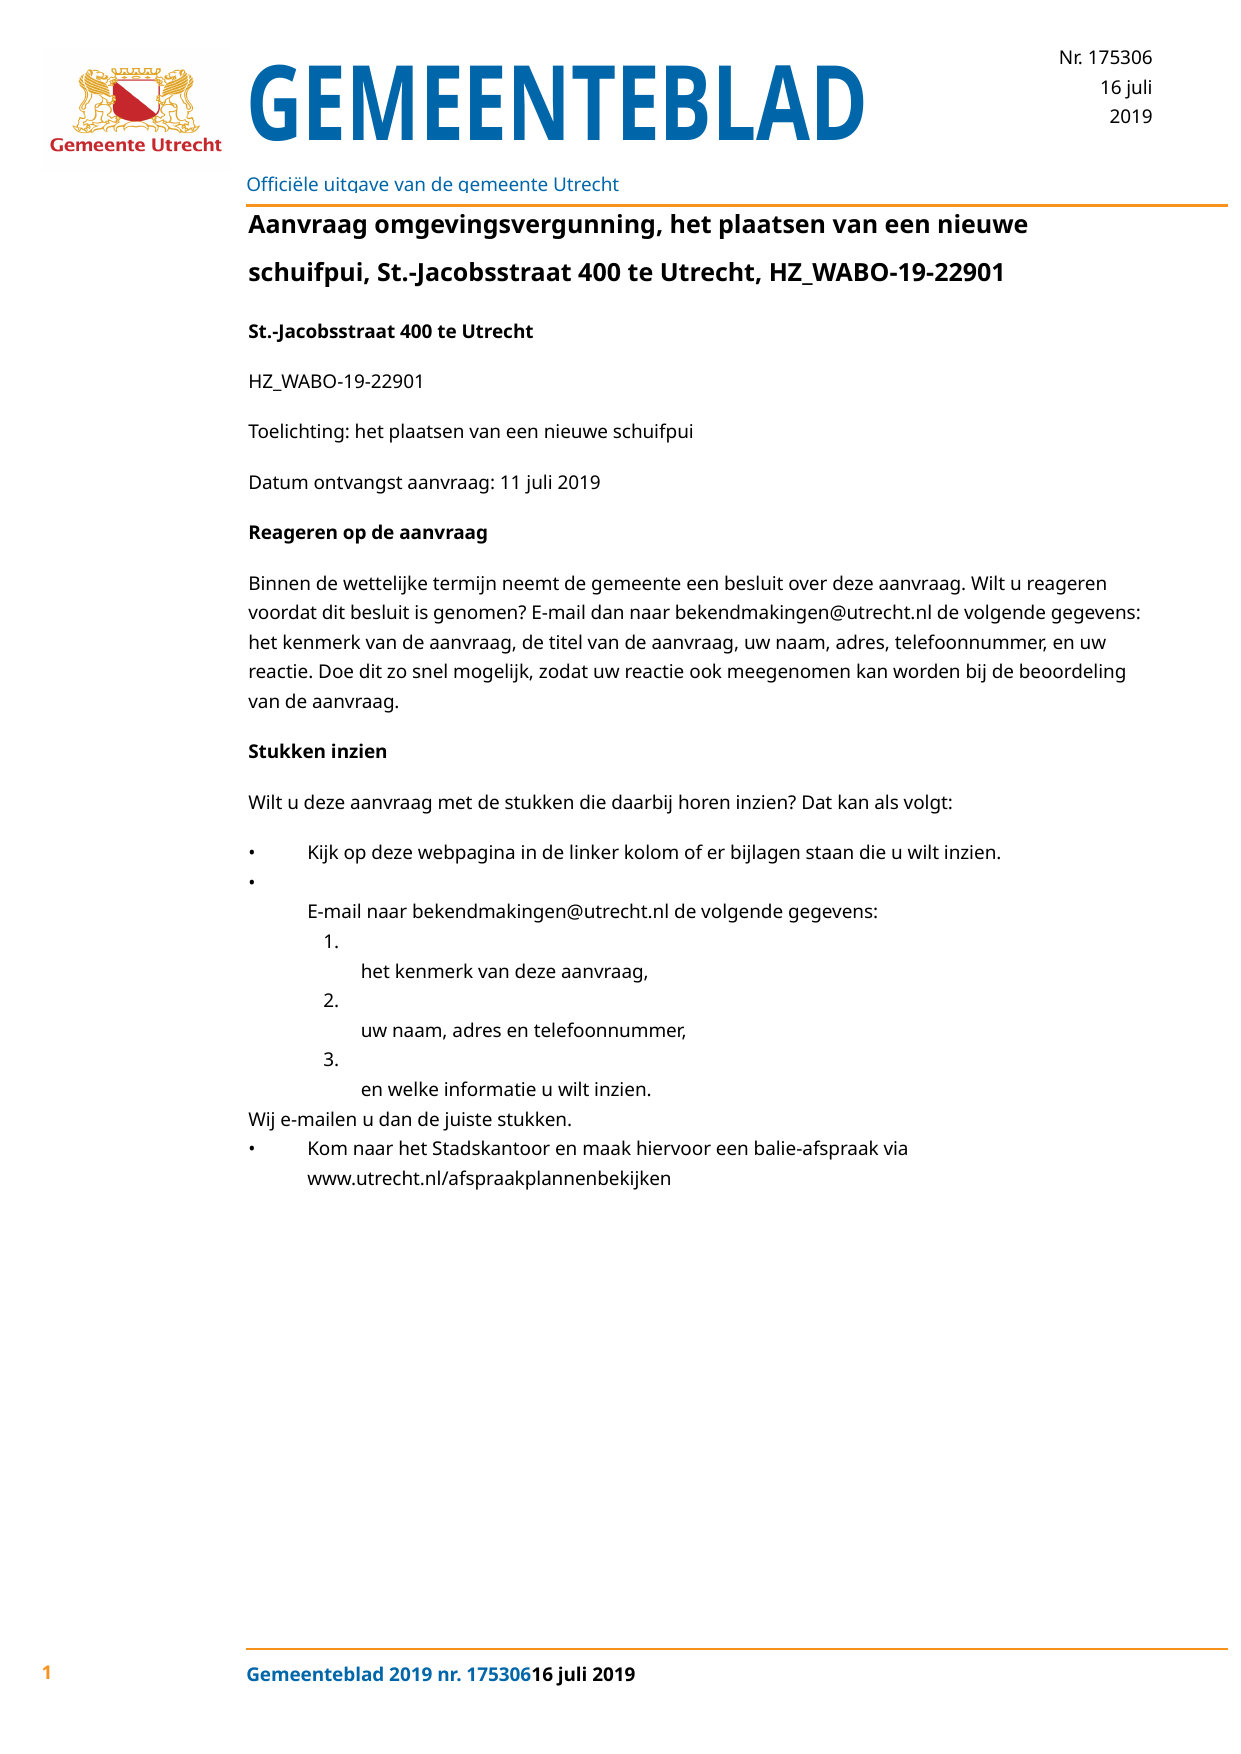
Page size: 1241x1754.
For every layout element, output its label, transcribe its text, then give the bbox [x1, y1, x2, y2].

text HZ_WABO-19-22901 [248, 368, 1152, 394]
list E-mail naar bekendmakingen@utrecht.nl de volgende gegevens: [248, 899, 1152, 924]
text Binnen de wettelijke termijn neemt de gemeente een besluit over deze aanvraag. Wilt u reageren voordat dit besluit is genomen? E-mail dan naar bekendmakingen@utrecht.nl de volgende gegevens: het kenmerk van de aanvraag, de titel van de aanvraag, uw naam, adres, telefoonnummer, en uw reactie. Doe dit zo snel mogelijk, zodat uw reactie ook meegenomen kan worden bij de beoordeling van de aanvraag. [248, 570, 1152, 714]
picture [41, 47, 231, 172]
list Kom naar het Stadskantoor en maak hiervoor een balie-afspraak via www.utrecht.nl/afspraakplannenbekijken [248, 1135, 1152, 1191]
text Wij e-mailen u dan de juiste stukken. [248, 1106, 1152, 1132]
text Toelichting: het plaatsen van een nieuwe schuifpui [248, 419, 1152, 444]
text St.-Jacobsstraat 400 te Utrecht [248, 318, 1152, 344]
text Wilt u deze aanvraag met de stukken die daarbij horen inzien? Dat kan als volgt: [248, 789, 1152, 815]
list het kenmerk van deze aanvraag, [323, 958, 1152, 984]
text Datum ontvangst aanvraag: 11 juli 2019 [248, 469, 1152, 495]
text Stukken inzien [248, 739, 1152, 764]
text Aanvraag omgevingsvergunning, het plaatsen van een nieuwe schuifpui, St.-Jacobsstraat 400 te Utrecht, HZ_WABO-19-22901 [248, 207, 1152, 288]
list Kijk op deze webpagina in de linker kolom of er bijlagen staan die u wilt inzien. [248, 839, 1152, 865]
text Reageren op de aanvraag [248, 519, 1152, 545]
list uw naam, adres en telefoonnummer, [323, 1017, 1152, 1043]
list en welke informatie u wilt inzien. [323, 1076, 1152, 1102]
